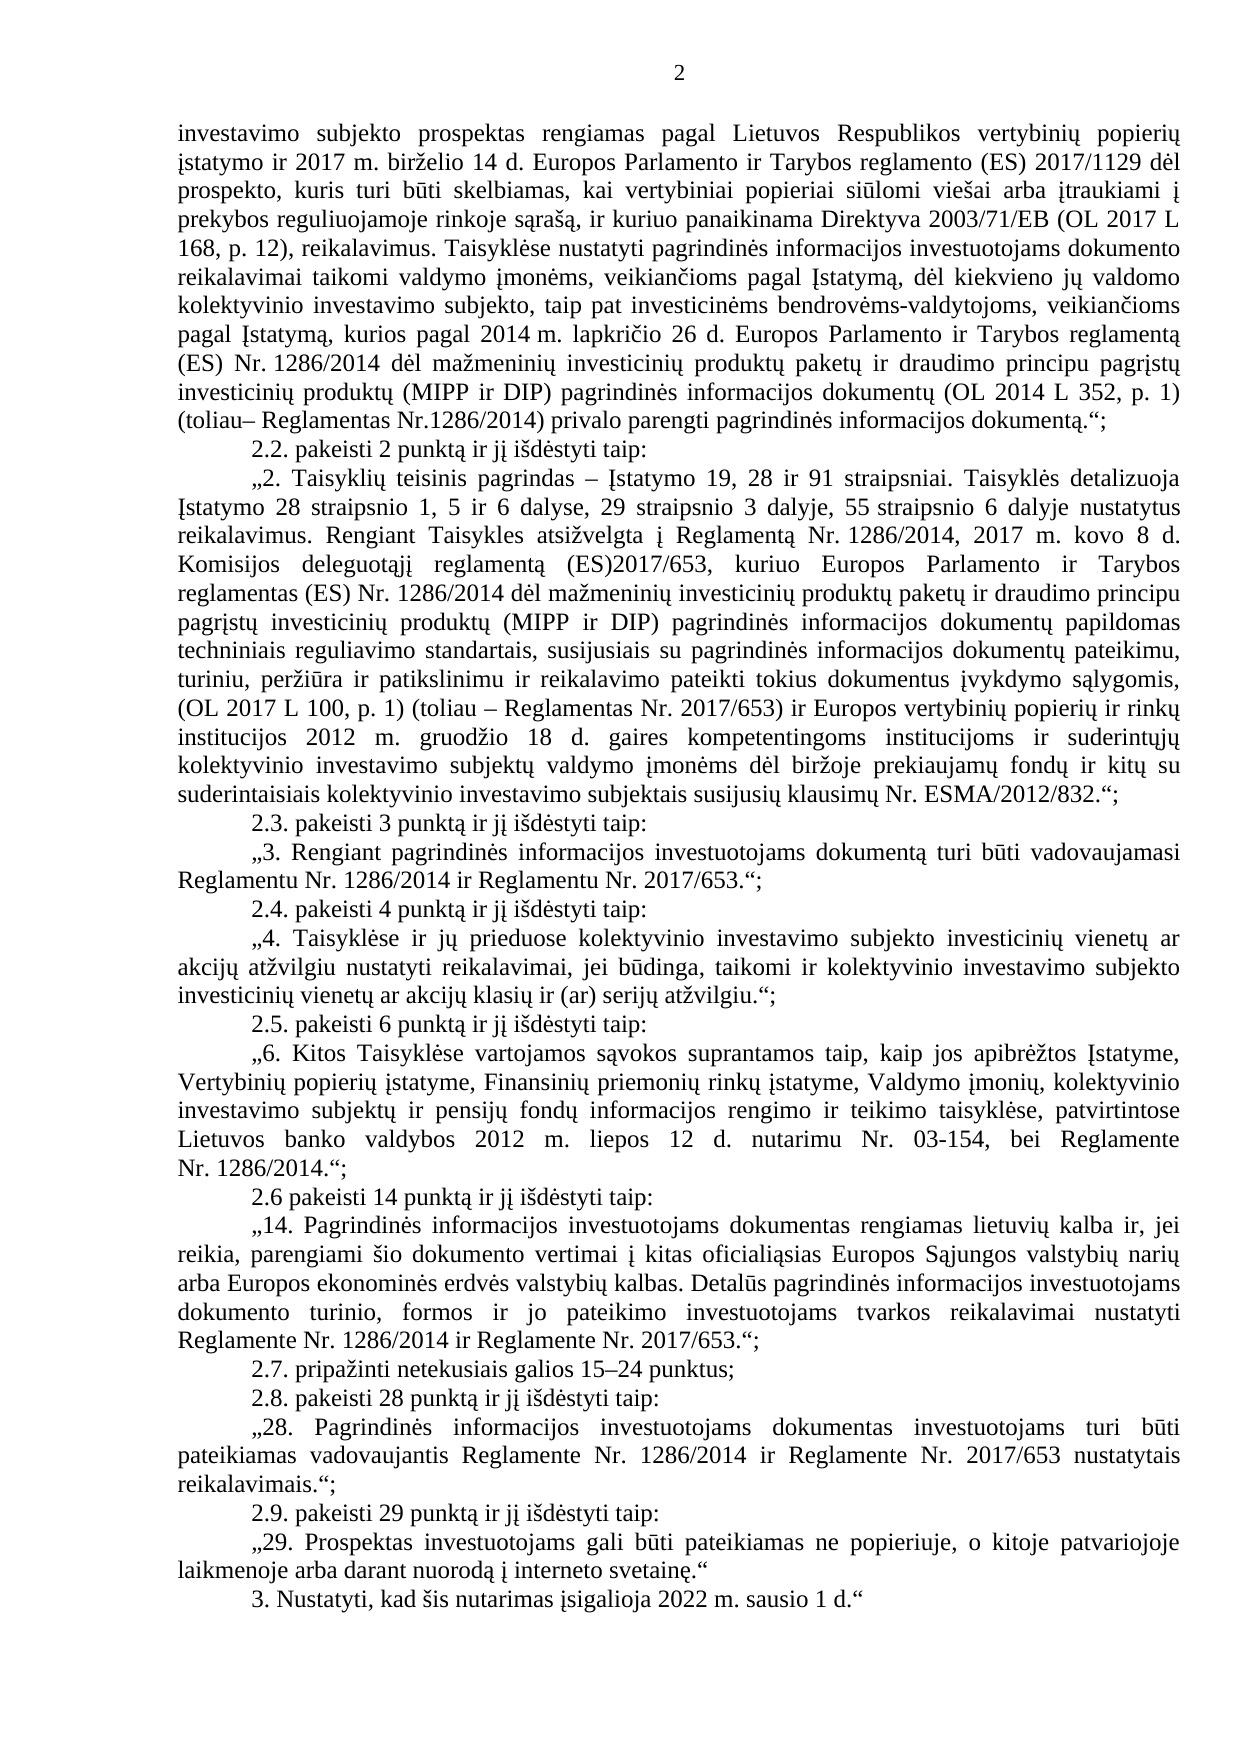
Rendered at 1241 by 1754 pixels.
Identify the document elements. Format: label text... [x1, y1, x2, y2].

text „2. Taisyklių teisinis pagrindas – Įstatymo 19, 28 ir 91 straipsniai. Taisyklės detalizuoja Įstatymo 28 straipsnio 1, 5 ir 6 dalyse, 29 straipsnio 3 dalyje, 55 straipsnio 6 dalyje nustatytus reikalavimus. Rengiant Taisykles atsižvelgta į Reglamentą Nr. 1286/2014, 2017 m. kovo 8 d. Komisijos deleguotąjį reglamentą (ES)2017/653, kuriuo Europos Parlamento ir Tarybos reglamentas (ES) Nr. 1286/2014 dėl mažmeninių investicinių produktų paketų ir draudimo principu pagrįstų investicinių produktų (MIPP ir DIP) pagrindinės informacijos dokumentų papildomas techniniais reguliavimo standartais, susijusiais su pagrindinės informacijos dokumentų pateikimu, turiniu, peržiūra ir patikslinimu ir reikalavimo pateikti tokius dokumentus įvykdymo sąlygomis, (OL 2017 L 100, p. 1) (toliau – Reglamentas Nr. 2017/653) ir Europos vertybinių popierių ir rinkų institucijos 2012 m. gruodžio 18 d. gaires kompetentingoms institucijoms ir suderintųjų kolektyvinio investavimo subjektų valdymo įmonėms dėl biržoje prekiaujamų fondų ir kitų su suderintaisiais kolektyvinio investavimo subjektais susijusių klausimų Nr. ESMA/2012/832.“; [177, 463, 1181, 808]
text 2.5. pakeisti 6 punktą ir jį išdėstyti taip: [177, 1009, 1181, 1038]
text „28. Pagrindinės informacijos investuotojams dokumentas investuotojams turi būti pateikiamas vadovaujantis Reglamente Nr. 1286/2014 ir Reglamente Nr. 2017/653 nustatytais reikalavimais.“; [177, 1412, 1181, 1498]
text 2.7. pripažinti netekusiais galios 15–24 punktus; [177, 1354, 1181, 1383]
text „14. Pagrindinės informacijos investuotojams dokumentas rengiamas lietuvių kalba ir, jei reikia, parengiami šio dokumento vertimai į kitas oficialiąsias Europos Sąjungos valstybių narių arba Europos ekonominės erdvės valstybių kalbas. Detalūs pagrindinės informacijos investuotojams dokumento turinio, formos ir jo pateikimo investuotojams tvarkos reikalavimai nustatyti Reglamente Nr. 1286/2014 ir Reglamente Nr. 2017/653.“; [177, 1211, 1181, 1354]
text investavimo subjekto prospektas rengiamas pagal Lietuvos Respublikos vertybinių popierių įstatymo ir 2017 m. birželio 14 d. Europos Parlamento ir Tarybos reglamento (ES) 2017/1129 dėl prospekto, kuris turi būti skelbiamas, kai vertybiniai popieriai siūlomi viešai arba įtraukiami į prekybos reguliuojamoje rinkoje sąrašą, ir kuriuo panaikinama Direktyva 2003/71/EB (OL 2017 L 168, p. 12), reikalavimus. Taisyklėse nustatyti pagrindinės informacijos investuotojams dokumento reikalavimai taikomi valdymo įmonėms, veikiančioms pagal Įstatymą, dėl kiekvieno jų valdomo kolektyvinio investavimo subjekto, taip pat investicinėms bendrovėms-valdytojoms, veikiančioms pagal Įstatymą, kurios pagal 2014 m. lapkričio 26 d. Europos Parlamento ir Tarybos reglamentą (ES) Nr. 1286/2014 dėl mažmeninių investicinių produktų paketų ir draudimo principu pagrįstų investicinių produktų (MIPP ir DIP) pagrindinės informacijos dokumentų (OL 2014 L 352, p. 1) (toliau– Reglamentas Nr.1286/2014) privalo parengti pagrindinės informacijos dokumentą.“; [177, 118, 1181, 434]
text „4. Taisyklėse ir jų prieduose kolektyvinio investavimo subjekto investicinių vienetų ar akcijų atžvilgiu nustatyti reikalavimai, jei būdinga, taikomi ir kolektyvinio investavimo subjekto investicinių vienetų ar akcijų klasių ir (ar) serijų atžvilgiu.“; [177, 923, 1181, 1009]
text „29. Prospektas investuotojams gali būti pateikiamas ne popieriuje, o kitoje patvariojoje laikmenoje arba darant nuorodą į interneto svetainę.“ [177, 1527, 1181, 1584]
text 2.9. pakeisti 29 punktą ir jį išdėstyti taip: [177, 1498, 1181, 1527]
text 2.6 pakeisti 14 punktą ir jį išdėstyti taip: [177, 1182, 1181, 1211]
text 2.3. pakeisti 3 punktą ir jį išdėstyti taip: [177, 808, 1181, 837]
text „6. Kitos Taisyklėse vartojamos sąvokos suprantamos taip, kaip jos apibrėžtos Įstatyme, Vertybinių popierių įstatyme, Finansinių priemonių rinkų įstatyme, Valdymo įmonių, kolektyvinio investavimo subjektų ir pensijų fondų informacijos rengimo ir teikimo taisyklėse, patvirtintose Lietuvos banko valdybos 2012 m. liepos 12 d. nutarimu Nr. 03-154, bei Reglamente Nr. 1286/2014.“; [177, 1038, 1181, 1182]
text 2.4. pakeisti 4 punktą ir jį išdėstyti taip: [177, 894, 1181, 923]
text 3. Nustatyti, kad šis nutarimas įsigalioja 2022 m. sausio 1 d.“ [177, 1584, 1181, 1613]
text 2.2. pakeisti 2 punktą ir jį išdėstyti taip: [177, 434, 1181, 463]
text „3. Rengiant pagrindinės informacijos investuotojams dokumentą turi būti vadovaujamasi Reglamentu Nr. 1286/2014 ir Reglamentu Nr. 2017/653.“; [177, 837, 1181, 894]
text 2.8. pakeisti 28 punktą ir jį išdėstyti taip: [177, 1383, 1181, 1412]
